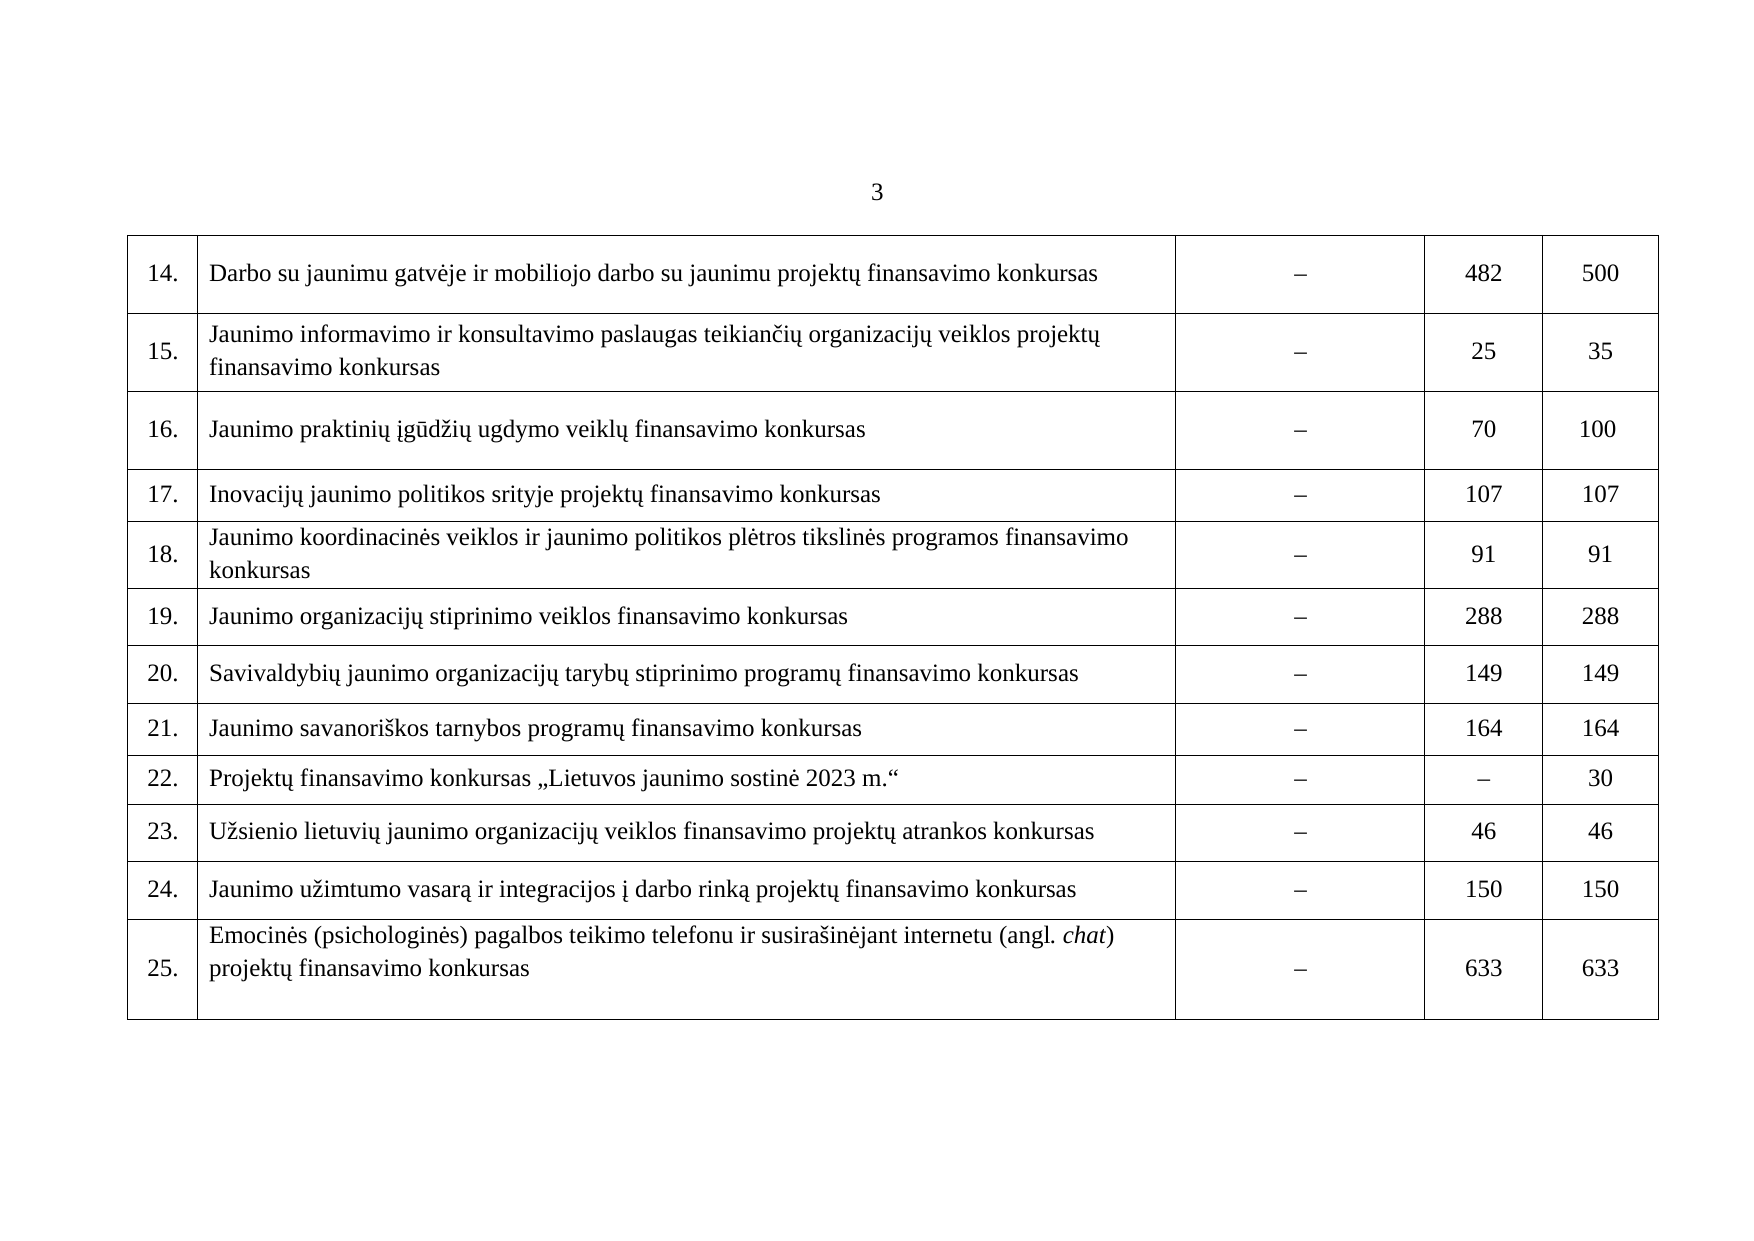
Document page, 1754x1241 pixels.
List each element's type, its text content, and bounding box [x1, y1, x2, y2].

table_cell 21. [128, 704, 197, 755]
table_cell 107 [1543, 470, 1658, 521]
table_cell – [1176, 314, 1424, 391]
table_cell 14. [128, 236, 197, 313]
table_cell Jaunimo organizacijų stiprinimo veiklos finansavimo konkursas [198, 589, 1175, 645]
table_cell 149 [1425, 646, 1542, 703]
table_cell Projektų finansavimo konkursas „Lietuvos jaunimo sostinė 2023 m.“ [198, 756, 1175, 804]
table_cell Savivaldybių jaunimo organizacijų tarybų stiprinimo programų finansavimo konkursas [198, 646, 1175, 703]
table_cell 288 [1543, 589, 1658, 645]
table_cell – [1176, 522, 1424, 588]
table_cell 25 [1425, 314, 1542, 391]
table_cell 16. [128, 392, 197, 469]
table_cell 150 [1543, 862, 1658, 919]
table_cell 164 [1543, 704, 1658, 755]
table_cell Užsienio lietuvių jaunimo organizacijų veiklos finansavimo projektų atrankos konkursas [198, 805, 1175, 861]
table_cell 150 [1425, 862, 1542, 919]
table_cell 107 [1425, 470, 1542, 521]
table_cell – [1176, 470, 1424, 521]
table_cell 35 [1543, 314, 1658, 391]
table_cell Darbo su jaunimu gatvėje ir mobiliojo darbo su jaunimu projektų finansavimo konkursas [198, 236, 1175, 313]
table_cell – [1176, 862, 1424, 919]
table_cell 91 [1425, 522, 1542, 588]
table_cell – [1176, 392, 1424, 469]
table_cell 23. [128, 805, 197, 861]
table_cell 70 [1425, 392, 1542, 469]
table_cell Jaunimo praktinių įgūdžių ugdymo veiklų finansavimo konkursas [198, 392, 1175, 469]
table_cell 24. [128, 862, 197, 919]
table_cell – [1176, 646, 1424, 703]
table_cell 25. [128, 920, 197, 1019]
table_cell Jaunimo savanoriškos tarnybos programų finansavimo konkursas [198, 704, 1175, 755]
table_cell Jaunimo koordinacinės veiklos ir jaunimo politikos plėtros tikslinės programos finansavimo konkursas [198, 522, 1175, 588]
table_cell 91 [1543, 522, 1658, 588]
table_cell 149 [1543, 646, 1658, 703]
table_cell 482 [1425, 236, 1542, 313]
table_cell 100 [1543, 392, 1658, 469]
table_cell – [1176, 920, 1424, 1019]
table_cell – [1425, 756, 1542, 804]
table_cell Jaunimo informavimo ir konsultavimo paslaugas teikiančių organizacijų veiklos projektų finansavimo konkursas [198, 314, 1175, 391]
table_cell 15. [128, 314, 197, 391]
table_cell Emocinės (psichologinės) pagalbos teikimo telefonu ir susirašinėjant internetu (angl. chat) projektų finansavimo konkursas [198, 920, 1175, 1019]
table_cell 633 [1425, 920, 1542, 1019]
table_cell 20. [128, 646, 197, 703]
table_cell 46 [1425, 805, 1542, 861]
table_cell 18. [128, 522, 197, 588]
table_cell 19. [128, 589, 197, 645]
table_cell 46 [1543, 805, 1658, 861]
table_cell Jaunimo užimtumo vasarą ir integracijos į darbo rinką projektų finansavimo konkursas [198, 862, 1175, 919]
table_cell Inovacijų jaunimo politikos srityje projektų finansavimo konkursas [198, 470, 1175, 521]
table_cell – [1176, 704, 1424, 755]
table_cell 30 [1543, 756, 1658, 804]
table_cell – [1176, 236, 1424, 313]
table_cell 22. [128, 756, 197, 804]
table_cell 17. [128, 470, 197, 521]
table_cell 164 [1425, 704, 1542, 755]
table_cell – [1176, 805, 1424, 861]
table_cell 500 [1543, 236, 1658, 313]
table_cell – [1176, 756, 1424, 804]
table_cell 633 [1543, 920, 1658, 1019]
table_cell 288 [1425, 589, 1542, 645]
table_cell – [1176, 589, 1424, 645]
